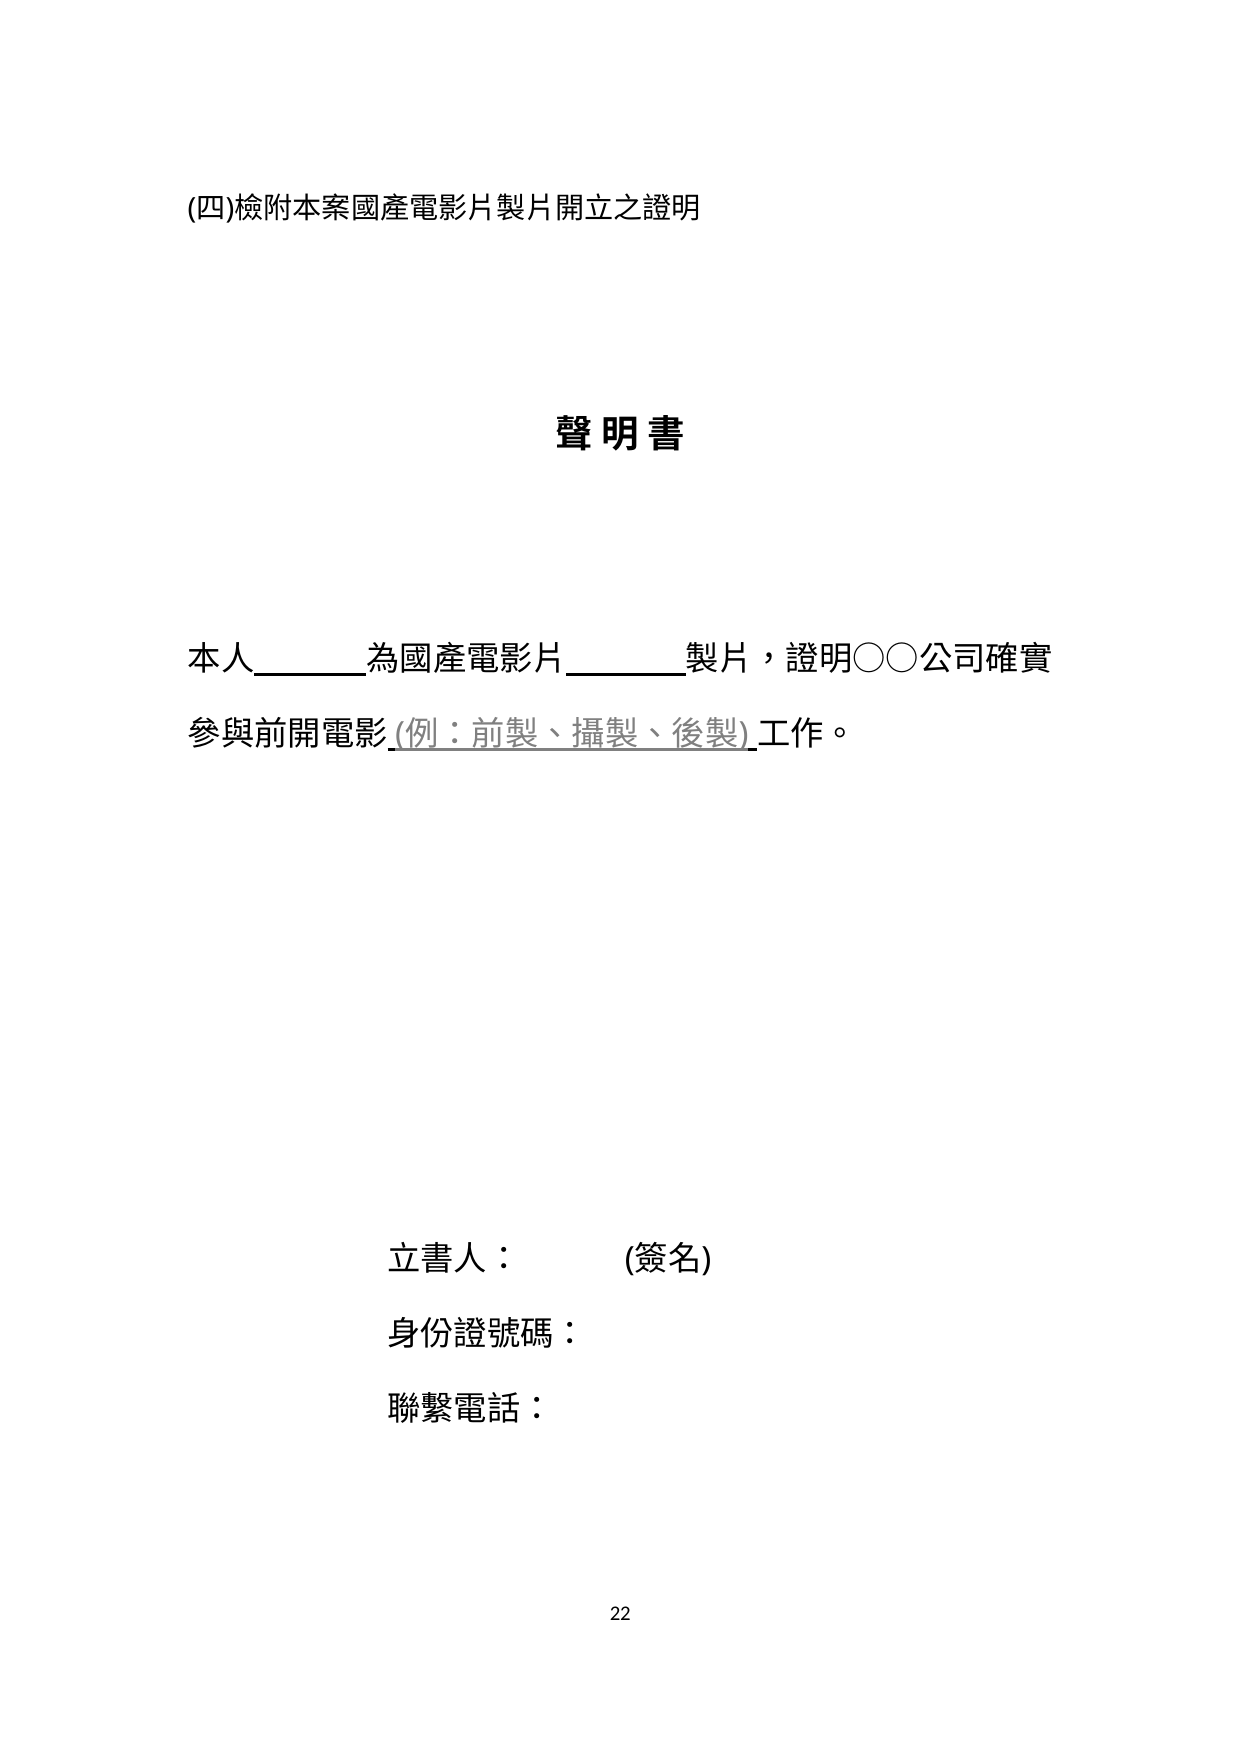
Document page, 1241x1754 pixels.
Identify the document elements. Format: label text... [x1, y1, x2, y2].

text 本人 為國產電影片 製片，證明○○公司確實參與前開電影 (例：前製、攝製、後製) 工作。 [187, 612, 1053, 762]
text 身份證號碼： [187, 1287, 1053, 1362]
text (四)檢附本案國產電影片製片開立之證明 [187, 162, 1053, 237]
text 立書人： (簽名) [187, 1212, 1053, 1287]
text 聲 明 書 [187, 387, 1053, 462]
text 聯繫電話： [187, 1362, 1053, 1437]
